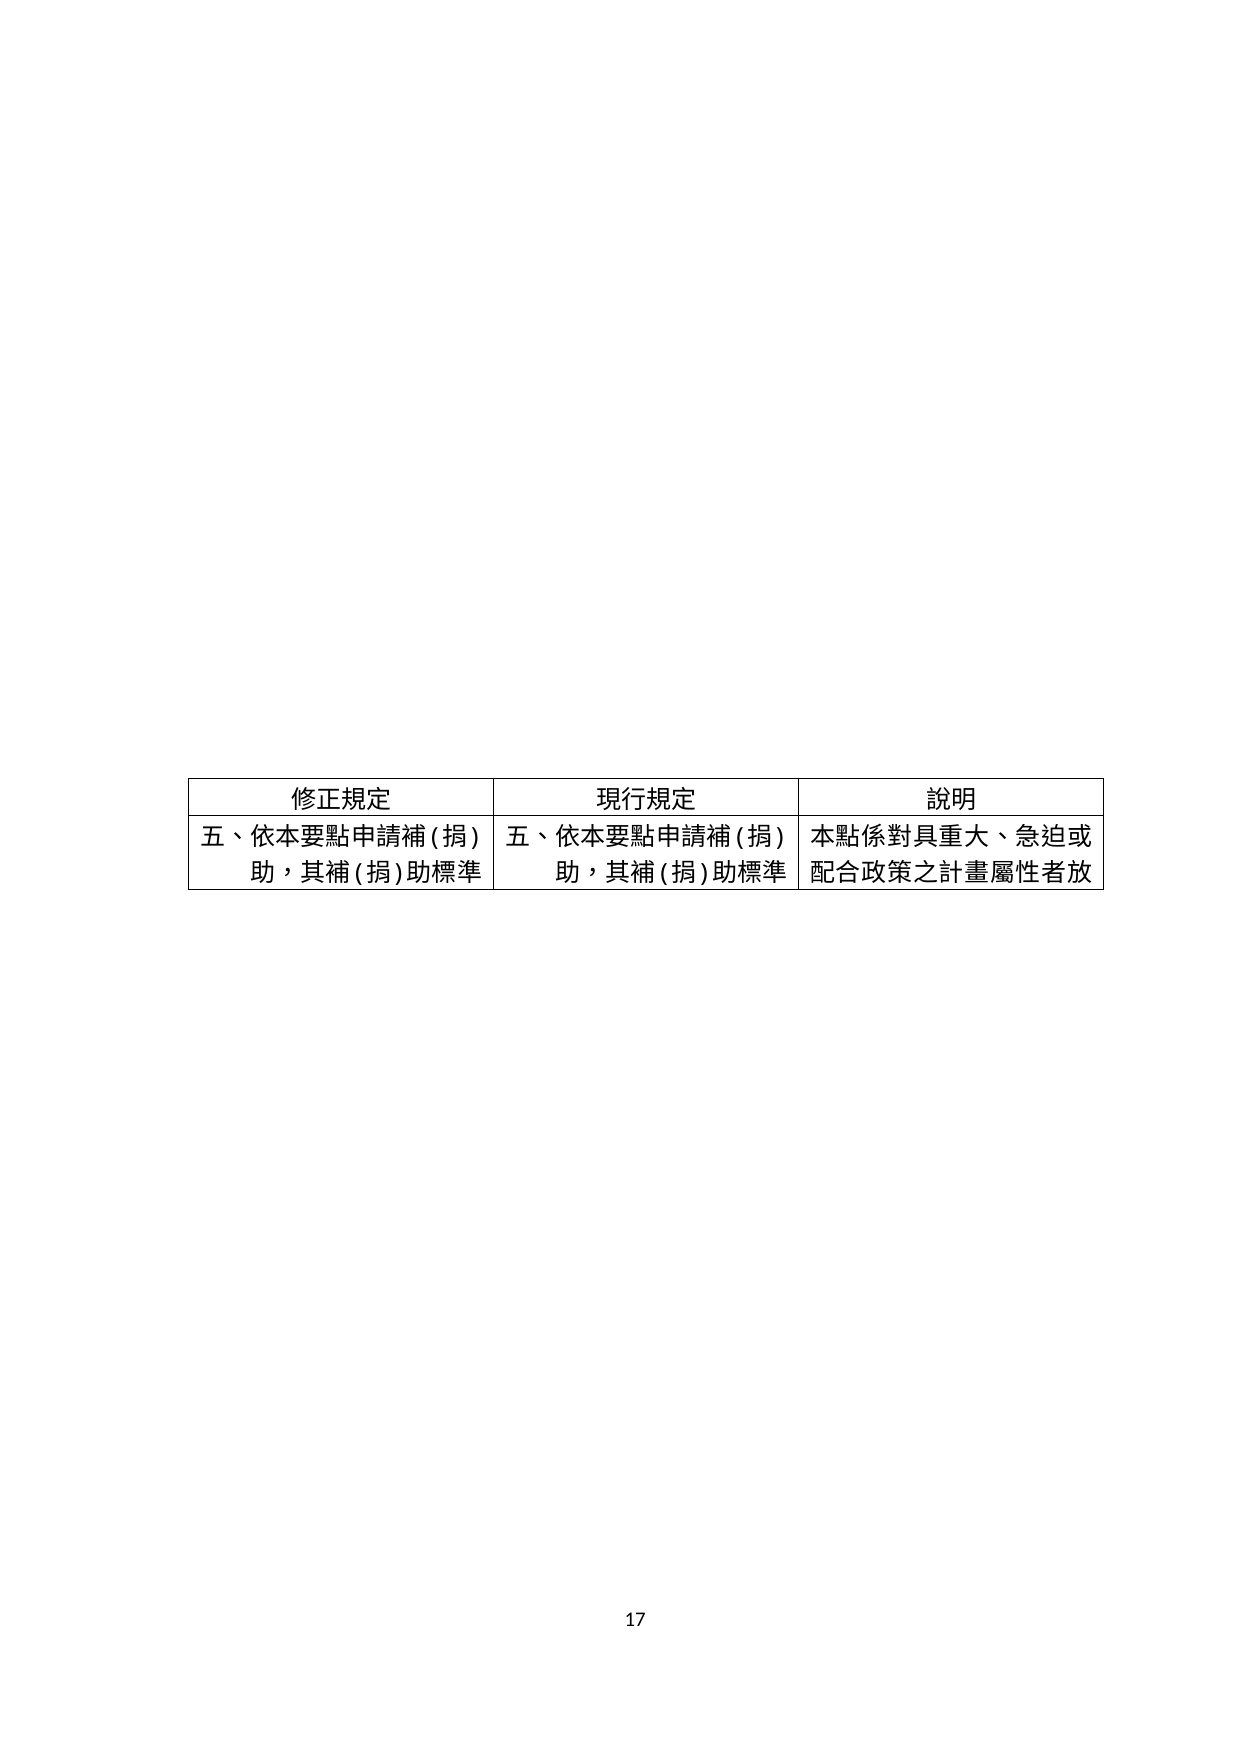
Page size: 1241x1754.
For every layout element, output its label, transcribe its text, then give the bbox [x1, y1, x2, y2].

table_cell 五、依本要點申請補(捐)助，其補(捐)助標準 [494, 816, 798, 889]
table_cell 五、依本要點申請補(捐)助，其補(捐)助標準 [189, 816, 493, 889]
table_cell 本點係對具重大、急迫或配合政策之計畫屬性者放 [799, 816, 1103, 889]
table_header 現行規定 [494, 779, 798, 815]
table_header 修正規定 [189, 779, 493, 815]
table_header 說明 [799, 779, 1103, 815]
